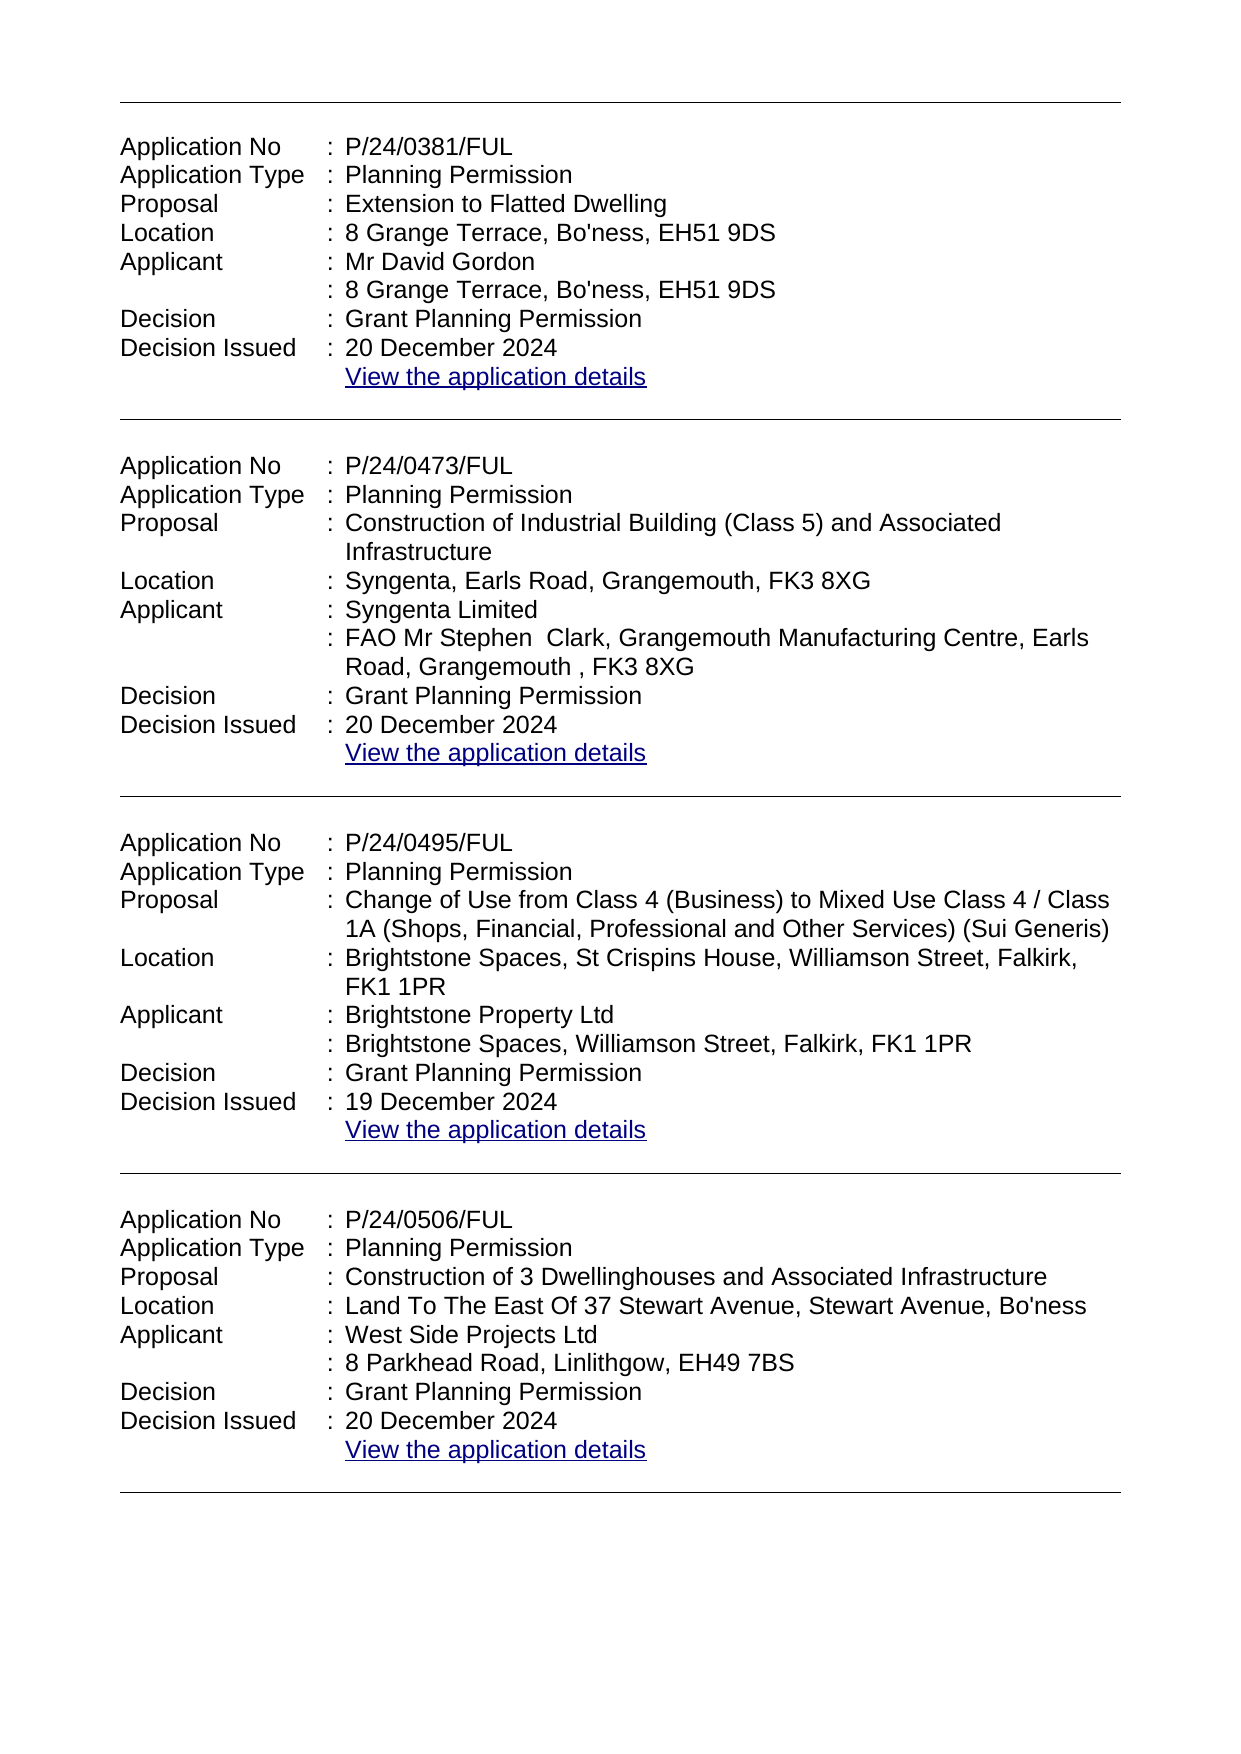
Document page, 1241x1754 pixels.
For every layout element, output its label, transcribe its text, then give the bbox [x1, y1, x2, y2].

text Decision Issued : 20 December 2024 [120, 333, 1121, 361]
text Application No : P/24/0473/FUL [120, 451, 1121, 479]
text Proposal : Construction of Industrial Building (Class 5) and Associated [120, 508, 1121, 537]
text View the application details [120, 361, 1121, 390]
text Decision : Grant Planning Permission [120, 1377, 1121, 1406]
text : 8 Parkhead Road, Linlithgow, EH49 7BS [120, 1348, 1121, 1377]
text View the application details [120, 1434, 1121, 1463]
text 1A (Shops, Financial, Professional and Other Services) (Sui Generis) [120, 914, 1121, 943]
text Application Type : Planning Permission [120, 1233, 1121, 1262]
text Location : Brightstone Spaces, St Crispins House, Williamson Street, Falkirk, [120, 943, 1121, 971]
text Location : Syngenta, Earls Road, Grangemouth, FK3 8XG [120, 566, 1121, 594]
text : Brightstone Spaces, Williamson Street, Falkirk, FK1 1PR [120, 1029, 1121, 1058]
text Decision : Grant Planning Permission [120, 1058, 1121, 1086]
text Decision : Grant Planning Permission [120, 304, 1121, 333]
text Applicant : Brightstone Property Ltd [120, 1000, 1121, 1029]
text Application No : P/24/0381/FUL [120, 131, 1121, 160]
text Location : Land To The East Of 37 Stewart Avenue, Stewart Avenue, Bo'ness [120, 1291, 1121, 1319]
text Decision Issued : 19 December 2024 [120, 1086, 1121, 1115]
text Proposal : Extension to Flatted Dwelling [120, 189, 1121, 218]
text Application Type : Planning Permission [120, 479, 1121, 508]
text View the application details [120, 738, 1121, 767]
text : FAO Mr Stephen Clark, Grangemouth Manufacturing Centre, Earls [120, 623, 1121, 652]
text Applicant : Mr David Gordon [120, 246, 1121, 275]
text FK1 1PR [120, 971, 1121, 1000]
text View the application details [120, 1115, 1121, 1144]
text Decision Issued : 20 December 2024 [120, 709, 1121, 738]
text Infrastructure [120, 537, 1121, 566]
text Application No : P/24/0495/FUL [120, 828, 1121, 856]
text Decision : Grant Planning Permission [120, 681, 1121, 709]
text Applicant : West Side Projects Ltd [120, 1319, 1121, 1348]
text Application Type : Planning Permission [120, 856, 1121, 885]
text Location : 8 Grange Terrace, Bo'ness, EH51 9DS [120, 218, 1121, 246]
text Proposal : Change of Use from Class 4 (Business) to Mixed Use Class 4 / Class [120, 885, 1121, 914]
text Proposal : Construction of 3 Dwellinghouses and Associated Infrastructure [120, 1262, 1121, 1291]
text Road, Grangemouth , FK3 8XG [120, 652, 1121, 681]
text Application No : P/24/0506/FUL [120, 1204, 1121, 1233]
text Applicant : Syngenta Limited [120, 594, 1121, 623]
text Decision Issued : 20 December 2024 [120, 1406, 1121, 1434]
text : 8 Grange Terrace, Bo'ness, EH51 9DS [120, 275, 1121, 304]
text Application Type : Planning Permission [120, 160, 1121, 189]
